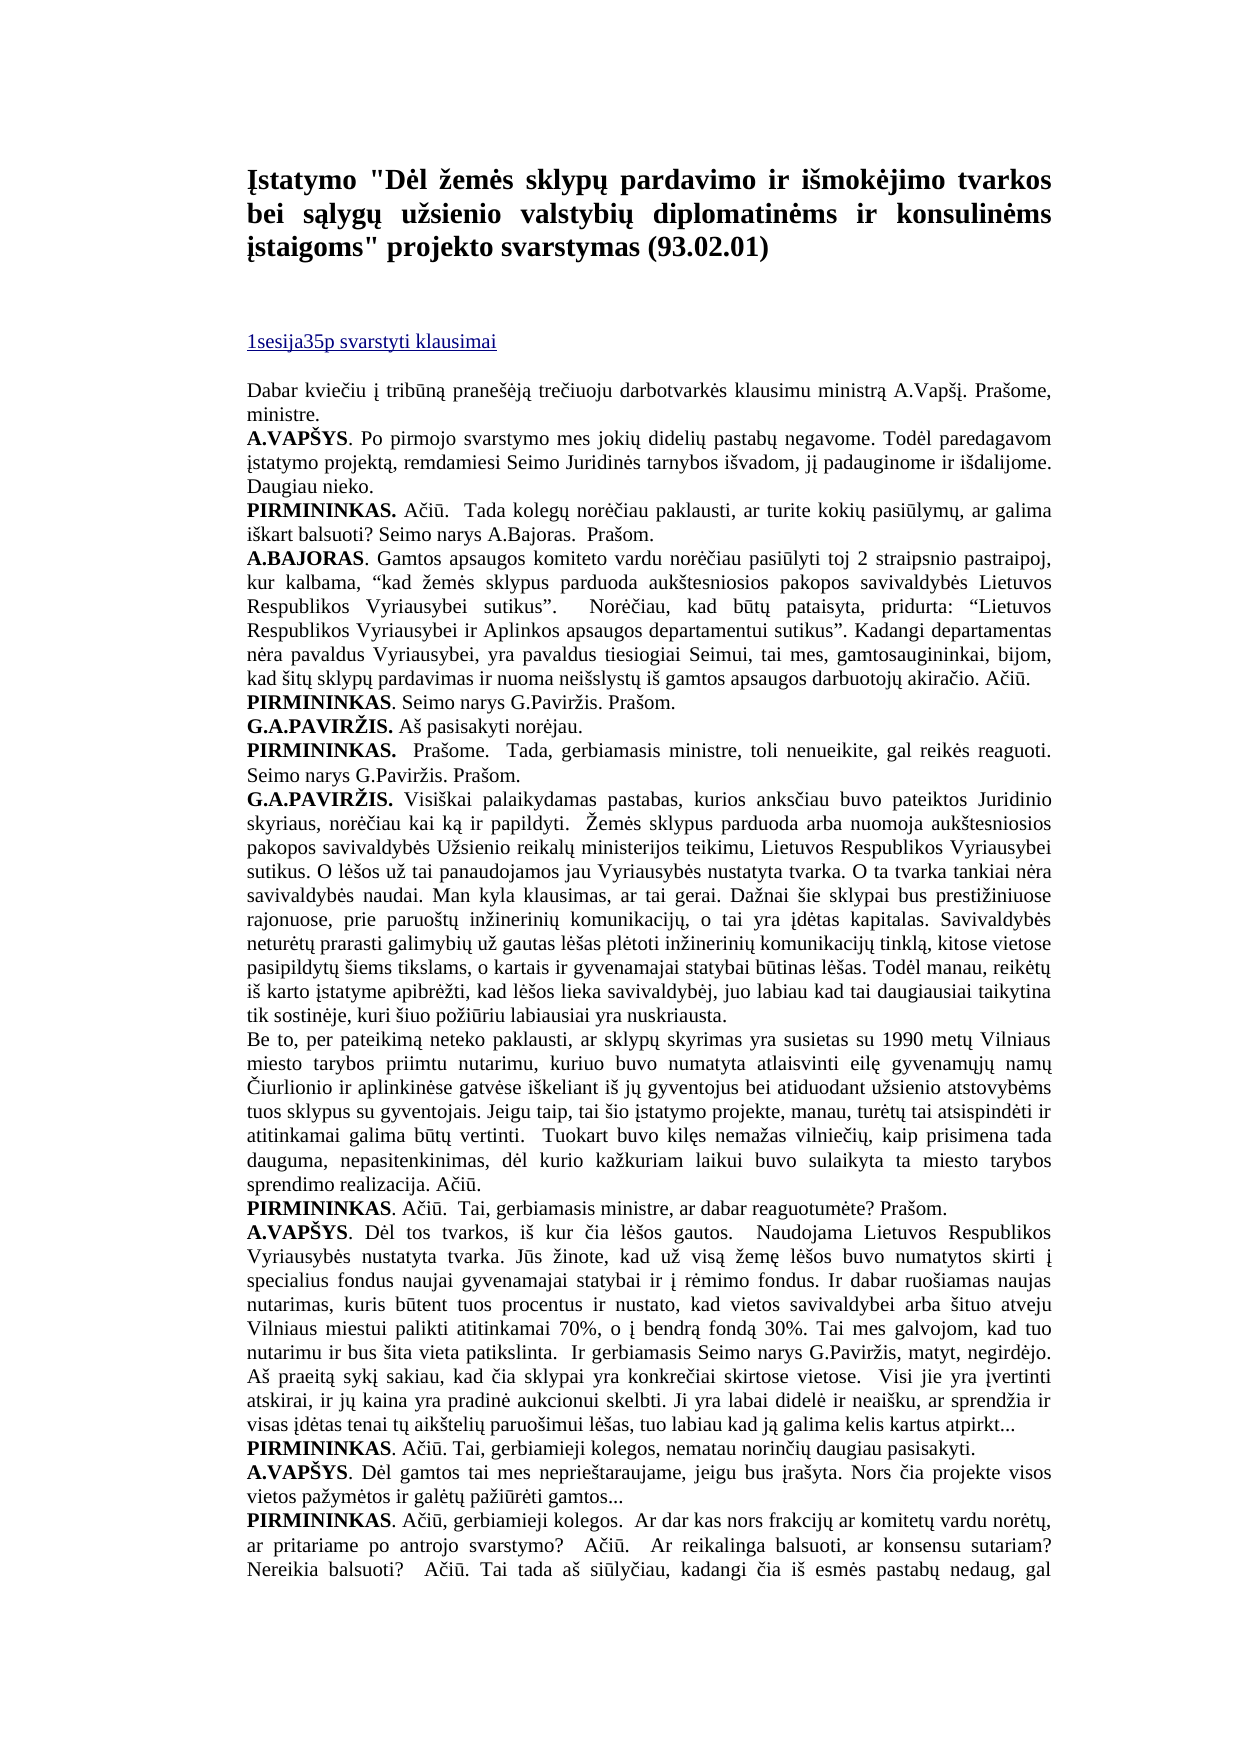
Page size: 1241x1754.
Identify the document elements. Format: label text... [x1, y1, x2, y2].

text PIRMININKAS. Prašome. Tada, gerbiamasis ministre, toli nenueikite, gal reikės reaguoti. Seimo narys G.Paviržis. Prašom. [247, 738, 1053, 787]
text PIRMININKAS. Ačiū. Tai, gerbiamieji kolegos, nematau norinčių daugiau pasisakyti. [247, 1436, 1053, 1460]
text PIRMININKAS. Ačiū, gerbiamieji kolegos. Ar dar kas nors frakcijų ar komitetų vardu norėtų, ar pritariame po antrojo svarstymo? Ačiū. Ar reikalinga balsuoti, ar konsensu sutariam? Nereikia balsuoti? Ačiū. Tai tada aš siūlyčiau, kadangi čia iš esmės pastabų nedaug, gal [247, 1508, 1053, 1581]
text PIRMININKAS. Ačiū. Tai, gerbiamasis ministre, ar dabar reaguotumėte? Prašom. [247, 1196, 1053, 1220]
text A.VAPŠYS. Dėl gamtos tai mes neprieštaraujame, jeigu bus įrašyta. Nors čia projekte visos vietos pažymėtos ir galėtų pažiūrėti gamtos... [247, 1460, 1053, 1508]
text PIRMININKAS. Ačiū. Tada kolegų norėčiau paklausti, ar turite kokių pasiūlymų, ar galima iškart balsuoti? Seimo narys A.Bajoras. Prašom. [247, 498, 1053, 546]
text A.VAPŠYS. Dėl tos tvarkos, iš kur čia lėšos gautos. Naudojama Lietuvos Respublikos Vyriausybės nustatyta tvarka. Jūs žinote, kad už visą žemę lėšos buvo numatytos skirti į specialius fondus naujai gyvenamajai statybai ir į rėmimo fondus. Ir dabar ruošiamas naujas nutarimas, kuris būtent tuos procentus ir nustato, kad vietos savivaldybei arba šituo atveju Vilniaus miestui palikti atitinkamai 70%, o į bendrą fondą 30%. Tai mes galvojom, kad tuo nutarimu ir bus šita vieta patikslinta. Ir gerbiamasis Seimo narys G.Paviržis, matyt, negirdėjo. Aš praeitą sykį sakiau, kad čia sklypai yra konkrečiai skirtose vietose. Visi jie yra įvertinti atskirai, ir jų kaina yra pradinė aukcionui skelbti. Ji yra labai didelė ir neaišku, ar sprendžia ir visas įdėtas tenai tų aikštelių paruošimui lėšas, tuo labiau kad ją galima kelis kartus atpirkt... [247, 1220, 1053, 1436]
text 1sesija35p svarstyti klausimai [247, 329, 1053, 353]
text Be to, per pateikimą neteko paklausti, ar sklypų skyrimas yra susietas su 1990 metų Vilniaus miesto tarybos priimtu nutarimu, kuriuo buvo numatyta atlaisvinti eilę gyvenamųjų namų Čiurlionio ir aplinkinėse gatvėse iškeliant iš jų gyventojus bei atiduodant užsienio atstovybėms tuos sklypus su gyventojais. Jeigu taip, tai šio įstatymo projekte, manau, turėtų tai atsispindėti ir atitinkamai galima būtų vertinti. Tuokart buvo kilęs nemažas vilniečių, kaip prisimena tada dauguma, nepasitenkinimas, dėl kurio kažkuriam laikui buvo sulaikyta ta miesto tarybos sprendimo realizacija. Ačiū. [247, 1027, 1053, 1196]
text G.A.PAVIRŽIS. Aš pasisakyti norėjau. [247, 714, 1053, 738]
text Dabar kviečiu į tribūną pranešėją trečiuoju darbotvarkės klausimu ministrą A.Vapšį. Prašome, ministre. [247, 377, 1053, 426]
text A.BAJORAS. Gamtos apsaugos komiteto vardu norėčiau pasiūlyti toj 2 straipsnio pastraipoj, kur kalbama, “kad žemės sklypus parduoda aukštesniosios pakopos savivaldybės Lietuvos Respublikos Vyriausybei sutikus”. Norėčiau, kad būtų pataisyta, pridurta: “Lietuvos Respublikos Vyriausybei ir Aplinkos apsaugos departamentui sutikus”. Kadangi departamentas nėra pavaldus Vyriausybei, yra pavaldus tiesiogiai Seimui, tai mes, gamtosaugininkai, bijom, kad šitų sklypų pardavimas ir nuoma neišslystų iš gamtos apsaugos darbuotojų akiračio. Ačiū. [247, 546, 1053, 690]
text A.VAPŠYS. Po pirmojo svarstymo mes jokių didelių pastabų negavome. Todėl paredagavom įstatymo projektą, remdamiesi Seimo Juridinės tarnybos išvadom, jį padauginome ir išdalijome. Daugiau nieko. [247, 426, 1053, 498]
text G.A.PAVIRŽIS. Visiškai palaikydamas pastabas, kurios anksčiau buvo pateiktos Juridinio skyriaus, norėčiau kai ką ir papildyti. Žemės sklypus parduoda arba nuomoja aukštesniosios pakopos savivaldybės Užsienio reikalų ministerijos teikimu, Lietuvos Respublikos Vyriausybei sutikus. O lėšos už tai panaudojamos jau Vyriausybės nustatyta tvarka. O ta tvarka tankiai nėra savivaldybės naudai. Man kyla klausimas, ar tai gerai. Dažnai šie sklypai bus prestižiniuose rajonuose, prie paruoštų inžinerinių komunikacijų, o tai yra įdėtas kapitalas. Savivaldybės neturėtų prarasti galimybių už gautas lėšas plėtoti inžinerinių komunikacijų tinklą, kitose vietose pasipildytų šiems tikslams, o kartais ir gyvenamajai statybai būtinas lėšas. Todėl manau, reikėtų iš karto įstatyme apibrėžti, kad lėšos lieka savivaldybėj, juo labiau kad tai daugiausiai taikytina tik sostinėje, kuri šiuo požiūriu labiausiai yra nuskriausta. [247, 787, 1053, 1027]
text PIRMININKAS. Seimo narys G.Paviržis. Prašom. [247, 690, 1053, 714]
text Įstatymo "Dėl žemės sklypų pardavimo ir išmokėjimo tvarkos bei sąlygų užsienio valstybių diplomatinėms ir konsulinėms įstaigoms" projekto svarstymas (93.02.01) [247, 162, 1053, 263]
